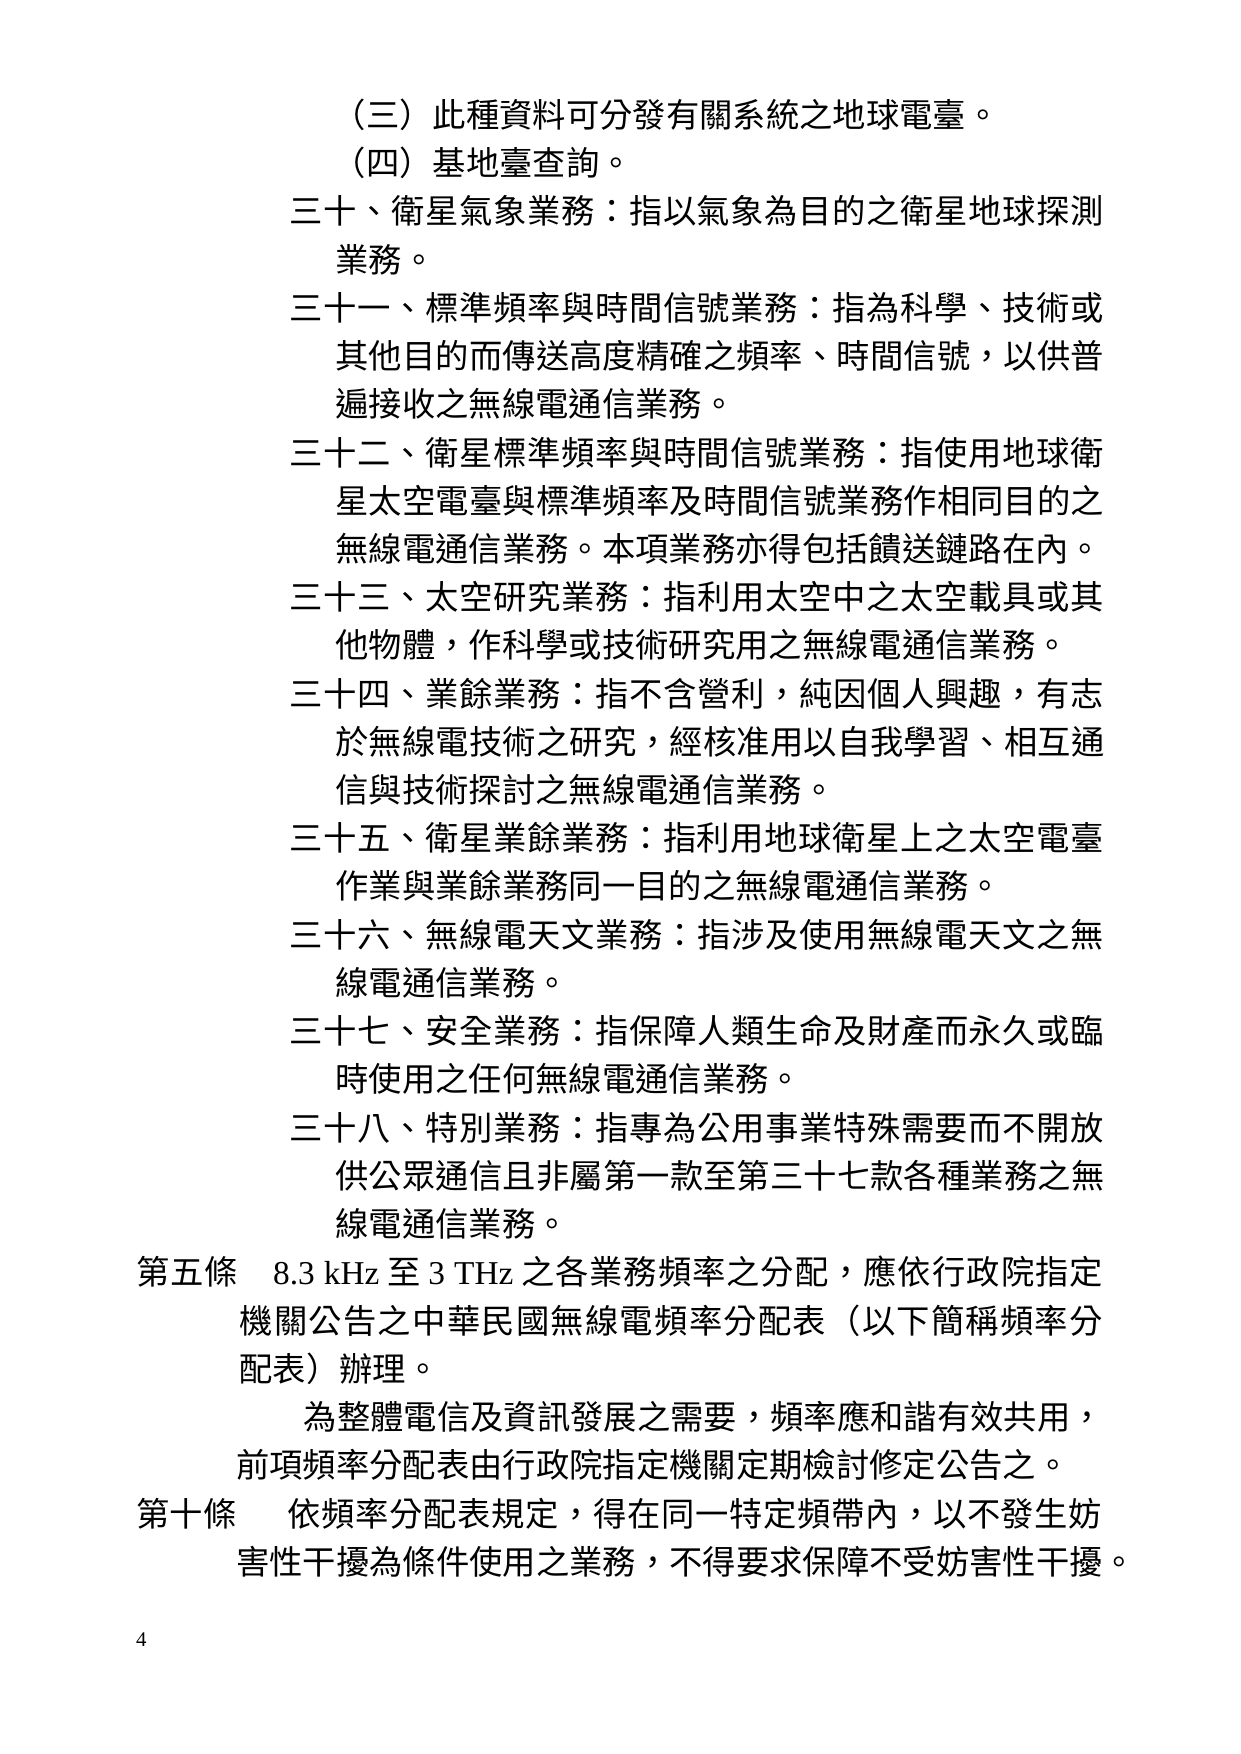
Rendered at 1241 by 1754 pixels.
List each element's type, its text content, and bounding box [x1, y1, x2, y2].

text 第十條 依頻率分配表規定，得在同一特定頻帶內，以不發生妨害性干擾為條件使用之業務，不得要求保障不受妨害性干擾。 [136, 1487, 1104, 1584]
text 三十一、標準頻率與時間信號業務：指為科學、技術或其他目的而傳送高度精確之頻率、時間信號，以供普遍接收之無線電通信業務。 [289, 282, 1104, 426]
text 第五條 8.3 kHz至3 THz之各業務頻率之分配，應依行政院指定機關公告之中華民國無線電頻率分配表（以下簡稱頻率分配表）辦理。 [136, 1246, 1104, 1391]
text 三十七、安全業務：指保障人類生命及財產而永久或臨時使用之任何無線電通信業務。 [289, 1005, 1104, 1101]
text （四）基地臺查詢。 [333, 137, 1104, 185]
text 為整體電信及資訊發展之需要，頻率應和諧有效共用，前項頻率分配表由行政院指定機關定期檢討修定公告之。 [236, 1391, 1104, 1487]
text 三十三、太空研究業務：指利用太空中之太空載具或其他物體，作科學或技術研究用之無線電通信業務。 [289, 571, 1104, 667]
text （三）此種資料可分發有關系統之地球電臺。 [333, 89, 1104, 137]
text 三十五、衛星業餘業務：指利用地球衛星上之太空電臺作業與業餘業務同一目的之無線電通信業務。 [289, 812, 1104, 908]
text 三十二、衛星標準頻率與時間信號業務：指使用地球衛星太空電臺與標準頻率及時間信號業務作相同目的之無線電通信業務。本項業務亦得包括饋送鏈路在內。 [289, 426, 1104, 571]
text 三十八、特別業務：指專為公用事業特殊需要而不開放供公眾通信且非屬第一款至第三十七款各種業務之無線電通信業務。 [289, 1101, 1104, 1246]
text 三十六、無線電天文業務：指涉及使用無線電天文之無線電通信業務。 [289, 908, 1104, 1005]
text 三十、衛星氣象業務：指以氣象為目的之衛星地球探測業務。 [289, 185, 1104, 282]
text 三十四、業餘業務：指不含營利，純因個人興趣，有志於無線電技術之研究，經核准用以自我學習、相互通信與技術探討之無線電通信業務。 [289, 667, 1104, 812]
